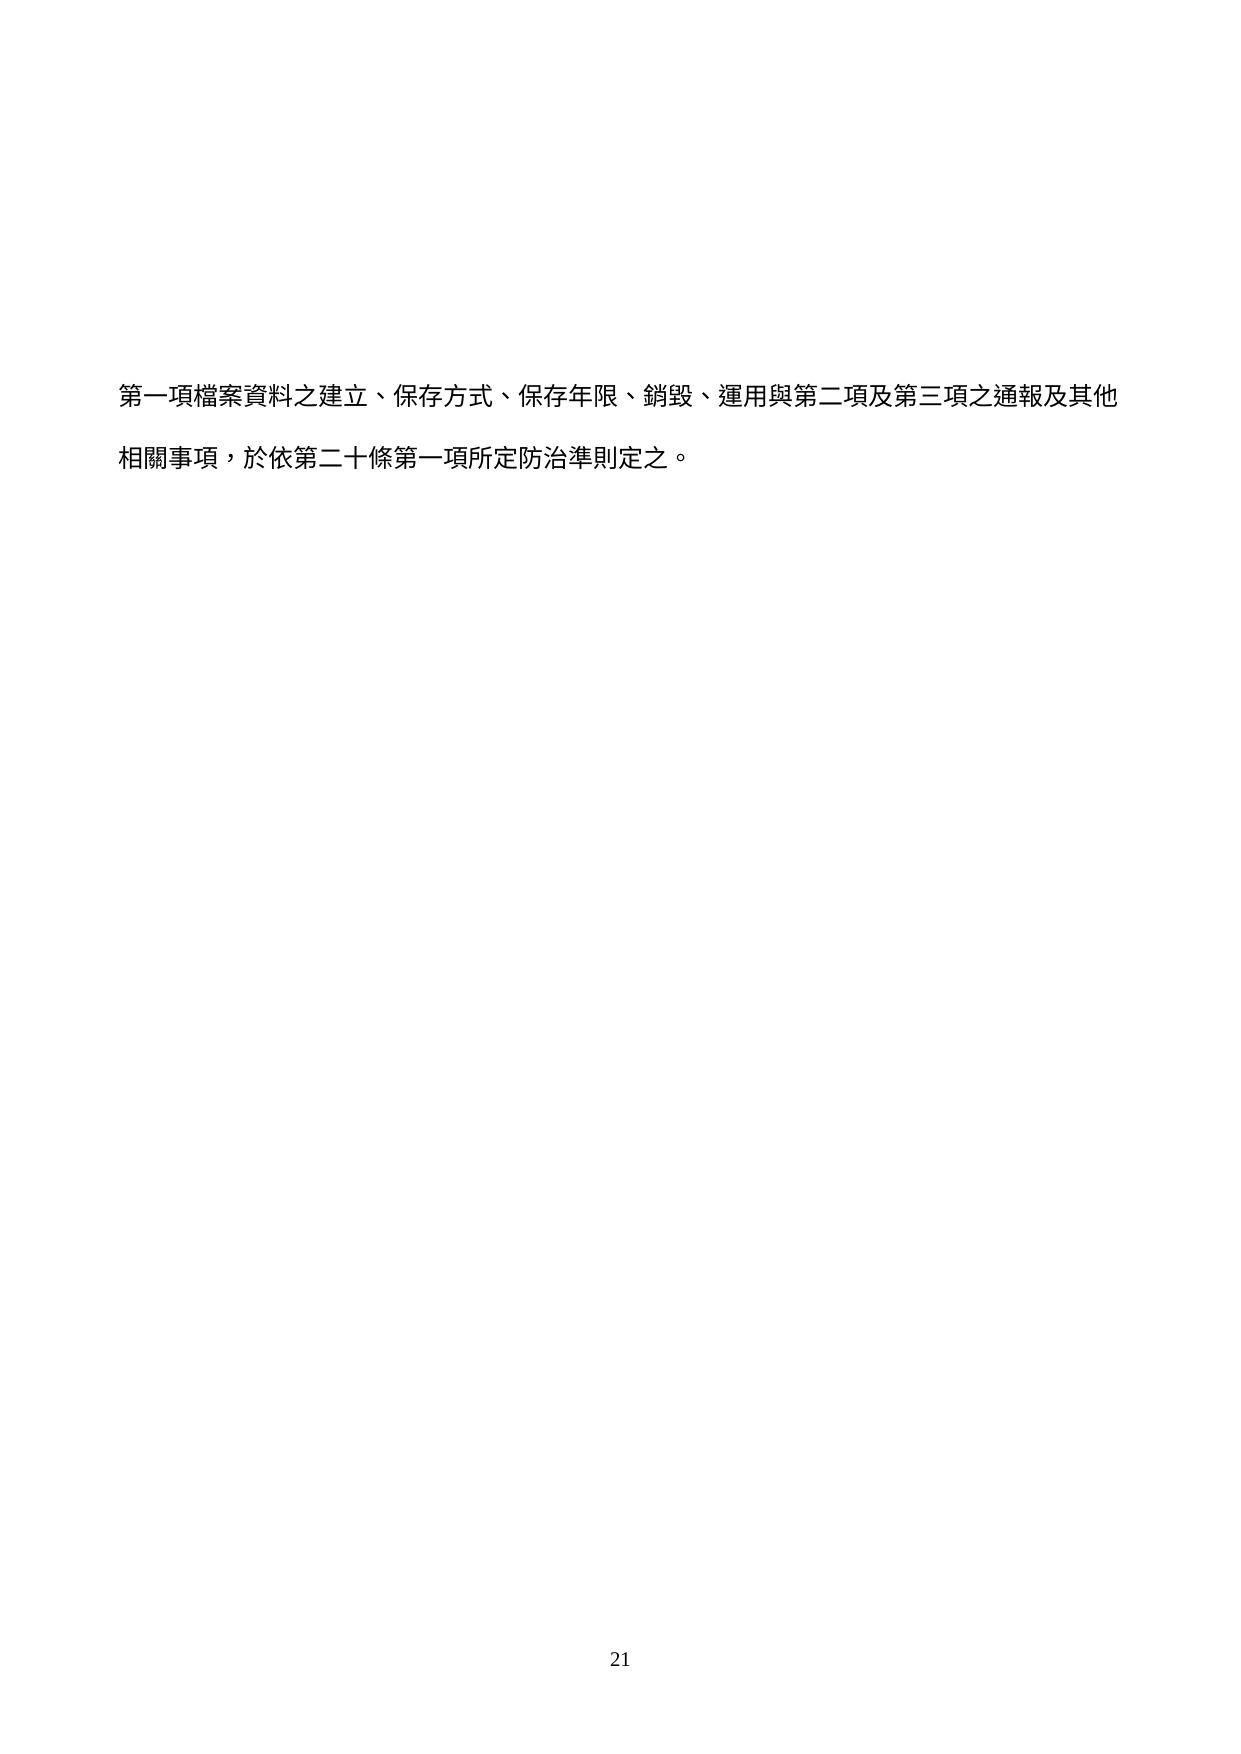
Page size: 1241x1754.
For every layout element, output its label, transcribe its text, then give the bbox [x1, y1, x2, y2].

text 第一項檔案資料之建立、保存方式、保存年限、銷毀、運用與第二項及第三項之通報及其他相關事項，於依第二十條第一項所定防治準則定之。 [118, 353, 1122, 478]
